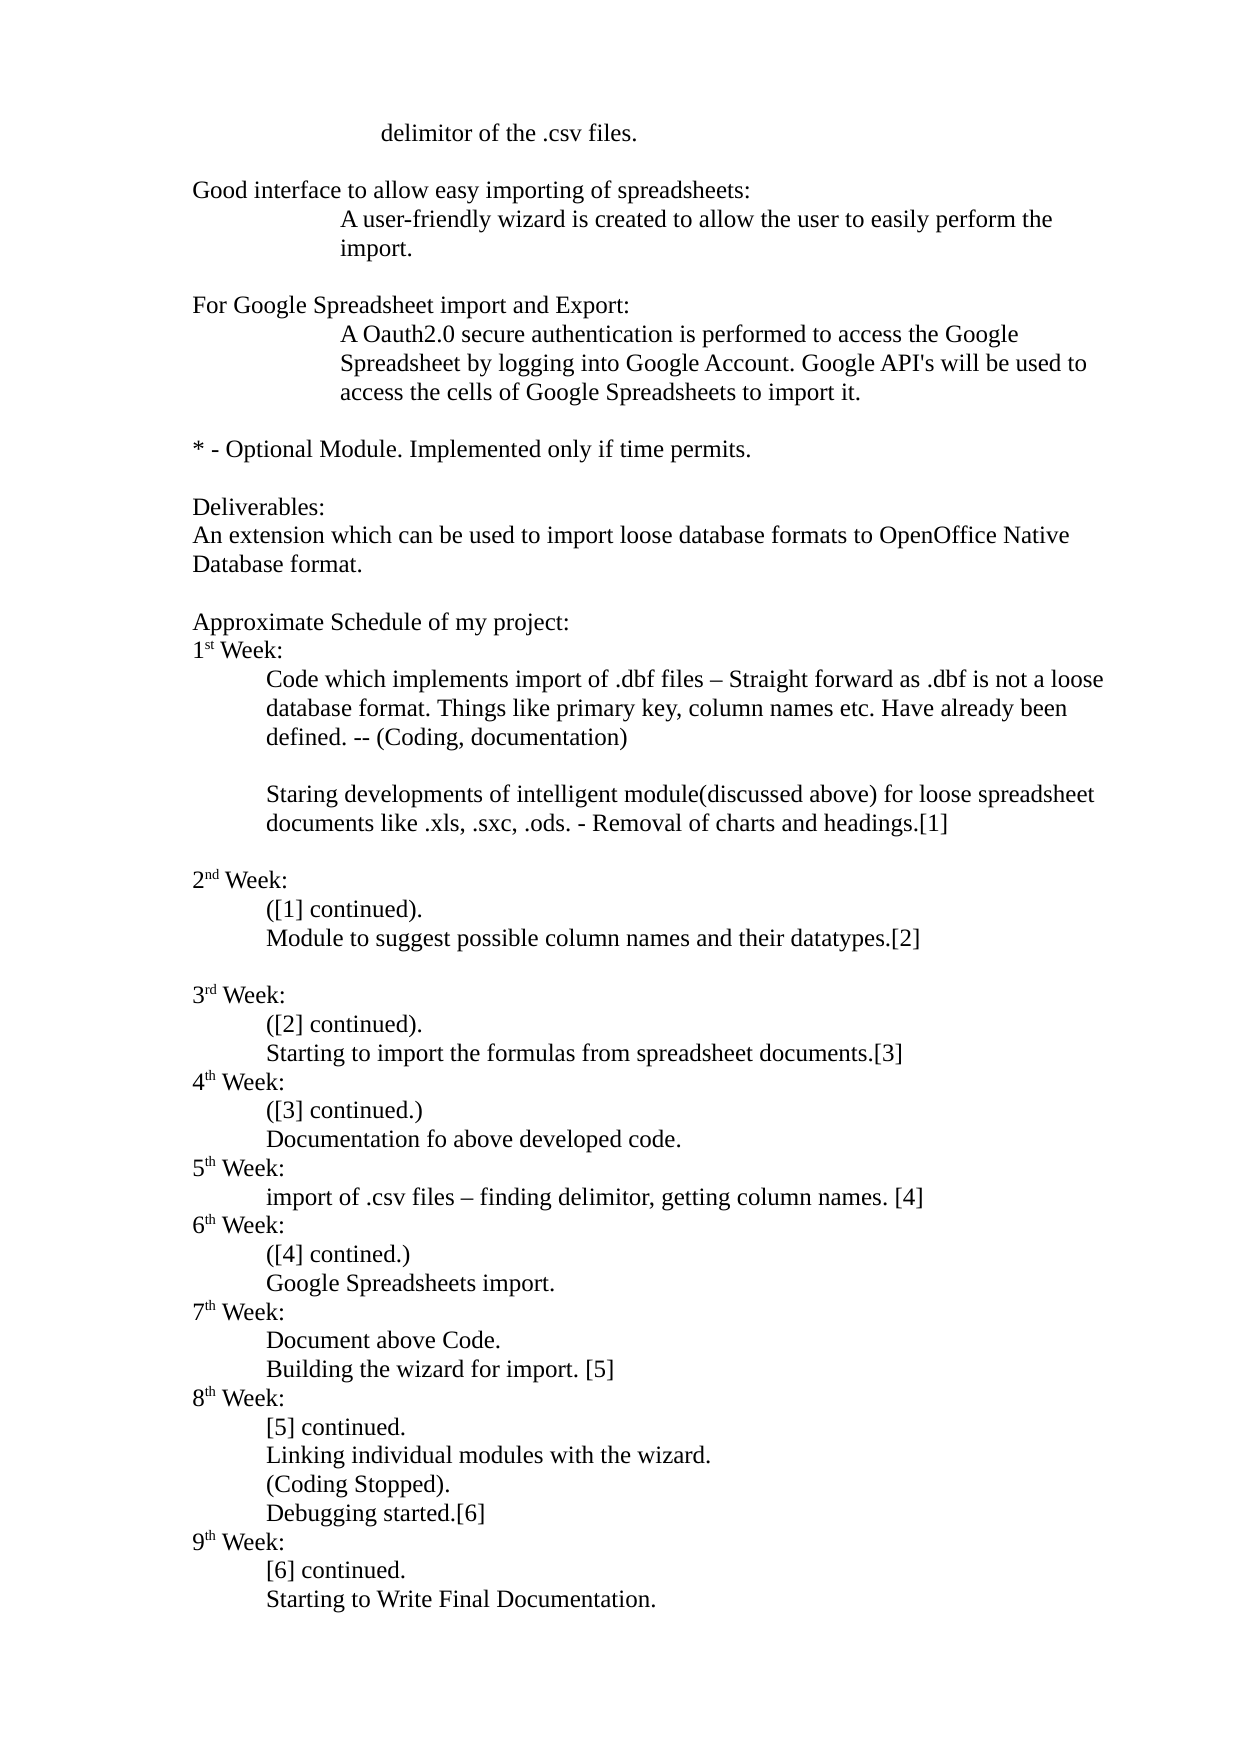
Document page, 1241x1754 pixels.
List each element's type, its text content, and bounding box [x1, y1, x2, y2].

list delimitor of the .csv files. [343, 118, 1122, 147]
text Good interface to allow easy importing of spreadsheets: [118, 176, 1122, 204]
text ([4] contined.) [118, 1239, 1122, 1268]
text For Google Spreadsheet import and Export: [118, 291, 1122, 319]
text 9th Week: [118, 1527, 1122, 1556]
text An extension which can be used to import loose database formats to OpenOffice Native Database format. [118, 521, 1122, 578]
text Document above Code. [118, 1326, 1122, 1354]
text 1st Week: [118, 636, 1122, 664]
text Building the wizard for import. [5] [118, 1354, 1122, 1383]
text Approximate Schedule of my project: [118, 607, 1122, 636]
text Linking individual modules with the wizard. [118, 1441, 1122, 1469]
text Starting to Write Final Documentation. [118, 1584, 1122, 1613]
text Staring developments of intelligent module(discussed above) for loose spreadsheet documents like .xls, .sxc, .ods. - Removal of charts and headings.[1] [118, 779, 1122, 837]
text [6] continued. [118, 1556, 1122, 1584]
text Starting to import the formulas from spreadsheet documents.[3] [118, 1038, 1122, 1067]
text Debugging started.[6] [118, 1498, 1122, 1527]
text Code which implements import of .dbf files – Straight forward as .dbf is not a loose database format. Things like primary key, column names etc. Have already been defined. -- (Coding, documentation) [118, 664, 1122, 751]
text (Coding Stopped). [118, 1469, 1122, 1498]
text ([1] continued). [118, 894, 1122, 923]
text 4th Week: [118, 1067, 1122, 1096]
text 3rd Week: [118, 981, 1122, 1009]
text A user-friendly wizard is created to allow the user to easily perform the import. [118, 204, 1122, 262]
text Google Spreadsheets import. [118, 1268, 1122, 1297]
text 6th Week: [118, 1211, 1122, 1239]
text 5th Week: [118, 1153, 1122, 1182]
text 8th Week: [118, 1383, 1122, 1412]
text A Oauth2.0 secure authentication is performed to access the Google Spreadsheet by logging into Google Account. Google API's will be used to access the cells of Google Spreadsheets to import it. [118, 319, 1122, 406]
text Module to suggest possible column names and their datatypes.[2] [118, 923, 1122, 952]
text 7th Week: [118, 1297, 1122, 1326]
text Deliverables: [118, 492, 1122, 521]
text ([2] continued). [118, 1009, 1122, 1038]
text [5] continued. [118, 1412, 1122, 1441]
text * - Optional Module. Implemented only if time permits. [118, 434, 1122, 463]
text Documentation fo above developed code. [118, 1124, 1122, 1153]
text ([3] continued.) [118, 1096, 1122, 1124]
text import of .csv files – finding delimitor, getting column names. [4] [118, 1182, 1122, 1211]
text 2nd Week: [118, 866, 1122, 894]
